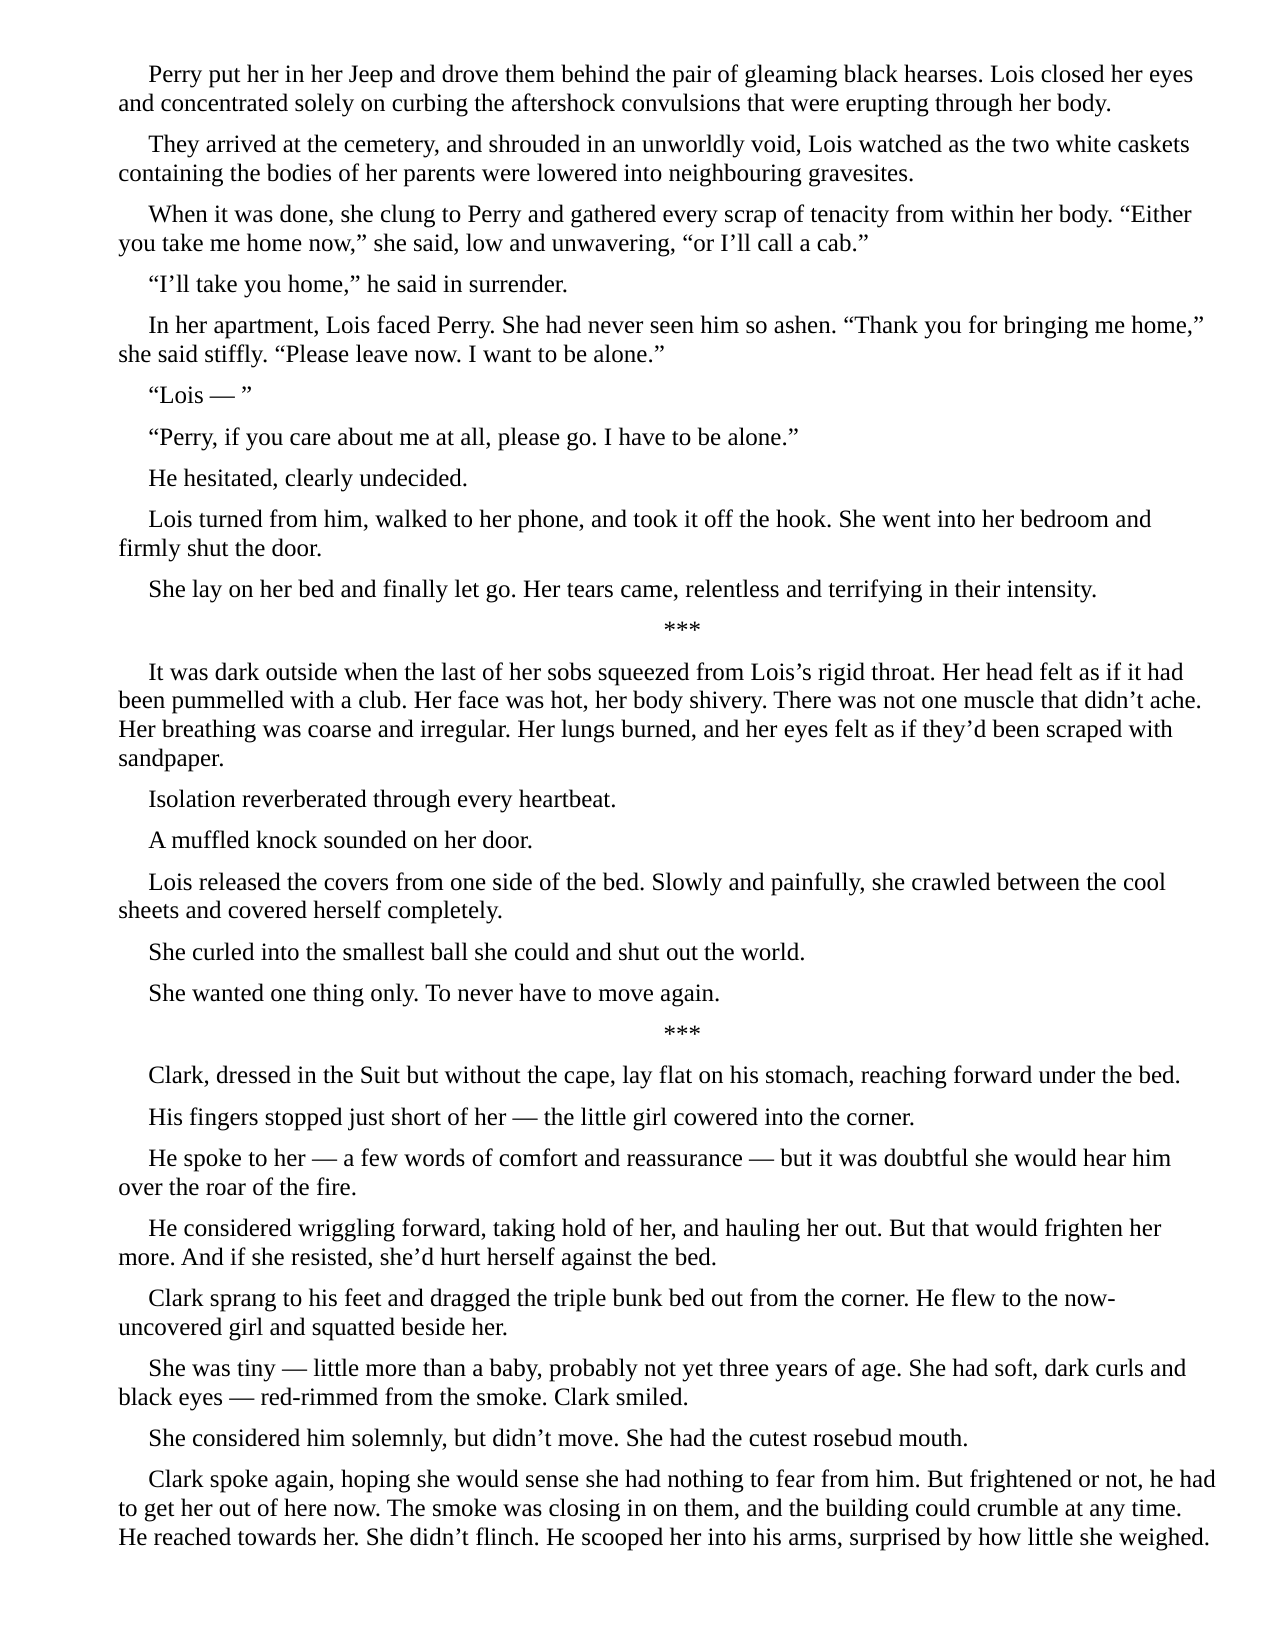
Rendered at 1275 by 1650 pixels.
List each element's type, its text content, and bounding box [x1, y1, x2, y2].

text “I’ll take you home,” he said in surrender. [118, 269, 1216, 298]
text It was dark outside when the last of her sobs squeezed from Lois’s rigid throat. Her head felt as if it had been pummelled with a club. Her face was hot, her body shivery. There was not one muscle that didn’t ache. Her breathing was coarse and irregular. Her lungs burned, and her eyes felt as if they’d been scraped with sandpaper. [118, 657, 1216, 772]
text His fingers stopped just short of her — the little girl cowered into the corner. [118, 1102, 1216, 1130]
text In her apartment, Lois faced Perry. She had never seen him so ashen. “Thank you for bringing me home,” she said stiffly. “Please leave now. I want to be alone.” [118, 310, 1216, 368]
text She wanted one thing only. To never have to move again. [118, 978, 1216, 1007]
text Perry put her in her Jeep and drove them behind the pair of gleaming black hearses. Lois closed her eyes and concentrated solely on curbing the aftershock convulsions that were erupting through her body. [118, 59, 1216, 117]
text Isolation reverberated through every heartbeat. [118, 784, 1216, 813]
text He hesitated, clearly undecided. [118, 463, 1216, 492]
text She considered him solemnly, but didn’t move. She had the cutest rosebud mouth. [118, 1423, 1216, 1452]
text She curled into the smallest ball she could and shut out the world. [118, 937, 1216, 965]
text Clark spoke again, hoping she would sense she had nothing to fear from him. But frightened or not, he had to get her out of here now. The smoke was closing in on them, and the building could crumble at any time. He reached towards her. She didn’t flinch. He scooped her into his arms, surprised by how little she weighed. [118, 1464, 1216, 1550]
text When it was done, she clung to Perry and gathered every scrap of tenacity from within her body. “Either you take me home now,” she said, low and unwavering, “or I’ll call a cab.” [118, 199, 1216, 257]
text “Lois — ” [118, 380, 1216, 409]
text She was tiny — little more than a baby, probably not yet three years of age. She had soft, dark curls and black eyes — red-rimmed from the smoke. Clark smiled. [118, 1353, 1216, 1410]
text A muffled knock sounded on her door. [118, 825, 1216, 854]
text “Perry, if you care about me at all, please go. I have to be alone.” [118, 422, 1216, 450]
text They arrived at the cemetery, and shrouded in an unworldly void, Lois watched as the two white caskets containing the bodies of her parents were lowered into neighbouring gravesites. [118, 129, 1216, 187]
text Lois released the covers from one side of the bed. Slowly and painfully, she crawled between the cool sheets and covered herself completely. [118, 867, 1216, 924]
text Lois turned from him, walked to her phone, and took it off the hook. She went into her bedroom and firmly shut the door. [118, 504, 1216, 562]
text He considered wriggling forward, taking hold of her, and hauling her out. But that would frighten her more. And if she resisted, she’d hurt herself against the bed. [118, 1213, 1216, 1270]
text *** [118, 615, 1216, 644]
text *** [118, 1019, 1216, 1048]
text He spoke to her — a few words of comfort and reassurance — but it was doubtful she would hear him over the roar of the fire. [118, 1143, 1216, 1200]
text Clark, dressed in the Suit but without the cape, lay flat on his stomach, reaching forward under the bed. [118, 1060, 1216, 1089]
text Clark sprang to his feet and dragged the triple bunk bed out from the corner. He flew to the now-uncovered girl and squatted beside her. [118, 1283, 1216, 1340]
text She lay on her bed and finally let go. Her tears came, relentless and terrifying in their intensity. [118, 574, 1216, 603]
